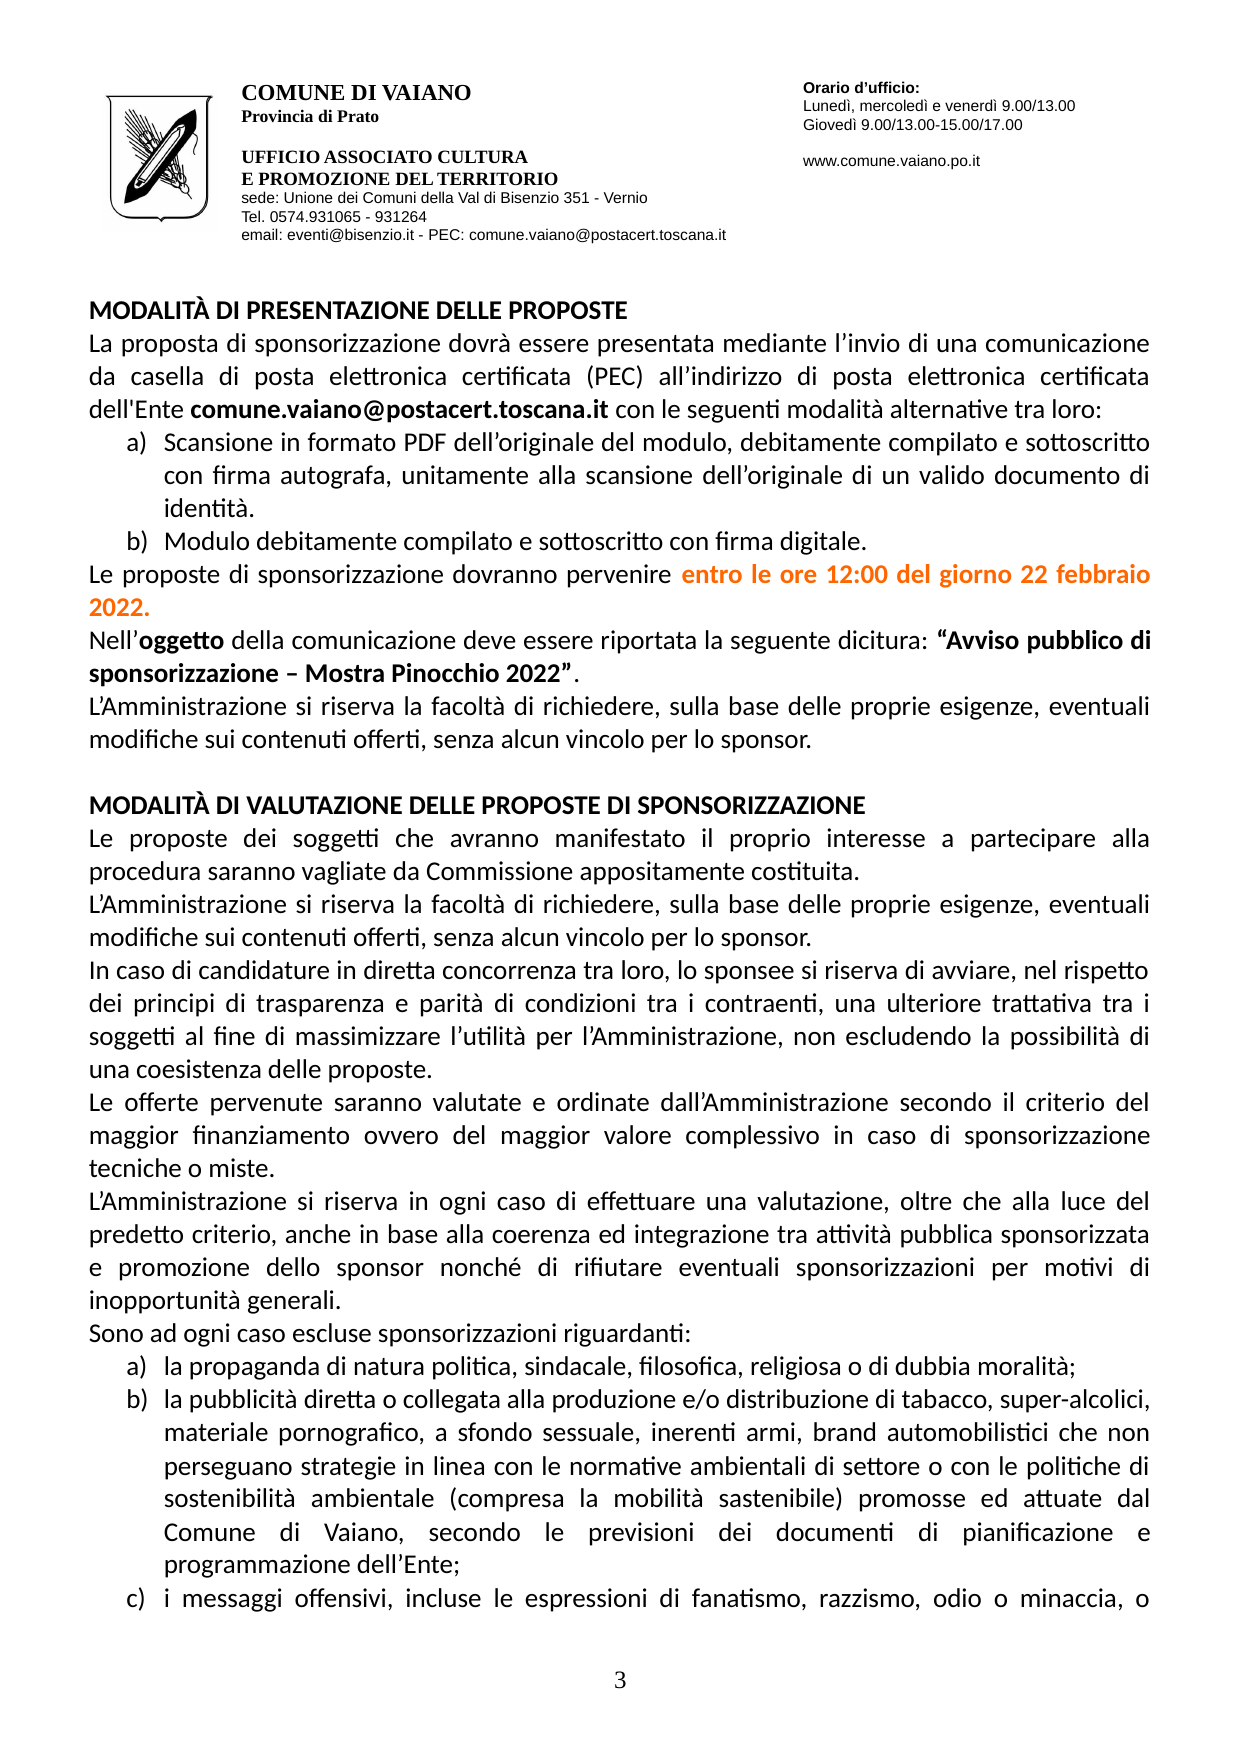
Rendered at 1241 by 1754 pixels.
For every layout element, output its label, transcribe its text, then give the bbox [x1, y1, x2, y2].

list la propaganda di natura politica, sindacale, filosofica, religiosa o di dubbia moralità; [126, 1349, 1152, 1383]
text Le offerte pervenute saranno valutate e ordinate dall’Amministrazione secondo il criterio del maggior finanziamento ovvero del maggior valore complessivo in caso di sponsorizzazione tecniche o miste. [88, 1085, 1152, 1184]
text Sono ad ogni caso escluse sponsorizzazioni riguardanti: [88, 1317, 1152, 1349]
text Nell’oggetto della comunicazione deve essere riportata la seguente dicitura: “Avviso pubblico di sponsorizzazione – Mostra Pinocchio 2022”. [88, 623, 1152, 689]
text L’Amministrazione si riserva in ogni caso di effettuare una valutazione, oltre che alla luce del predetto criterio, anche in base alla coerenza ed integrazione tra attività pubblica sponsorizzata e promozione dello sponsor nonché di rifiutare eventuali sponsorizzazioni per motivi di inopportunità generali. [88, 1184, 1152, 1317]
text Le proposte di sponsorizzazione dovranno pervenire entro le ore 12:00 del giorno 22 febbraio 2022. [88, 557, 1152, 623]
text In caso di candidature in diretta concorrenza tra loro, lo sponsee si riserva di avviare, nel rispetto dei principi di trasparenza e parità di condizioni tra i contraenti, una ulteriore trattativa tra i soggetti al fine di massimizzare l’utilità per l’Amministrazione, non escludendo la possibilità di una coesistenza delle proposte. [88, 953, 1152, 1085]
text MODALITÀ DI PRESENTAZIONE DELLE PROPOSTE [88, 293, 1152, 326]
list Scansione in formato PDF dell’originale del modulo, debitamente compilato e sottoscritto con firma autografa, unitamente alla scansione dell’originale di un valido documento di identità. [126, 425, 1152, 524]
picture [101, 90, 218, 231]
text MODALITÀ DI VALUTAZIONE DELLE PROPOSTE DI SPONSORIZZAZIONE [88, 788, 1152, 821]
list i messaggi offensivi, incluse le espressioni di fanatismo, razzismo, odio o minaccia, o [126, 1581, 1152, 1614]
list la pubblicità diretta o collegata alla produzione e/o distribuzione di tabacco, super-alcolici, materiale pornografico, a sfondo sessuale, inerenti armi, brand automobilistici che non perseguano strategie in linea con le normative ambientali di settore o con le politiche di sostenibilità ambientale (compresa la mobilità sastenibile) promosse ed attuate dal Comune di Vaiano, secondo le previsioni dei documenti di pianificazione e programmazione dell’Ente; [126, 1383, 1152, 1581]
text L’Amministrazione si riserva la facoltà di richiedere, sulla base delle proprie esigenze, eventuali modifiche sui contenuti offerti, senza alcun vincolo per lo sponsor. [88, 689, 1152, 755]
text L’Amministrazione si riserva la facoltà di richiedere, sulla base delle proprie esigenze, eventuali modifiche sui contenuti offerti, senza alcun vincolo per lo sponsor. [88, 887, 1152, 953]
list Modulo debitamente compilato e sottoscritto con firma digitale. [126, 524, 1152, 557]
text Le proposte dei soggetti che avranno manifestato il proprio interesse a partecipare alla procedura saranno vagliate da Commissione appositamente costituita. [88, 821, 1152, 887]
text La proposta di sponsorizzazione dovrà essere presentata mediante l’invio di una comunicazione da casella di posta elettronica certificata (PEC) all’indirizzo di posta elettronica certificata dell'Ente comune.vaiano@postacert.toscana.it con le seguenti modalità alternative tra loro: [88, 326, 1152, 425]
